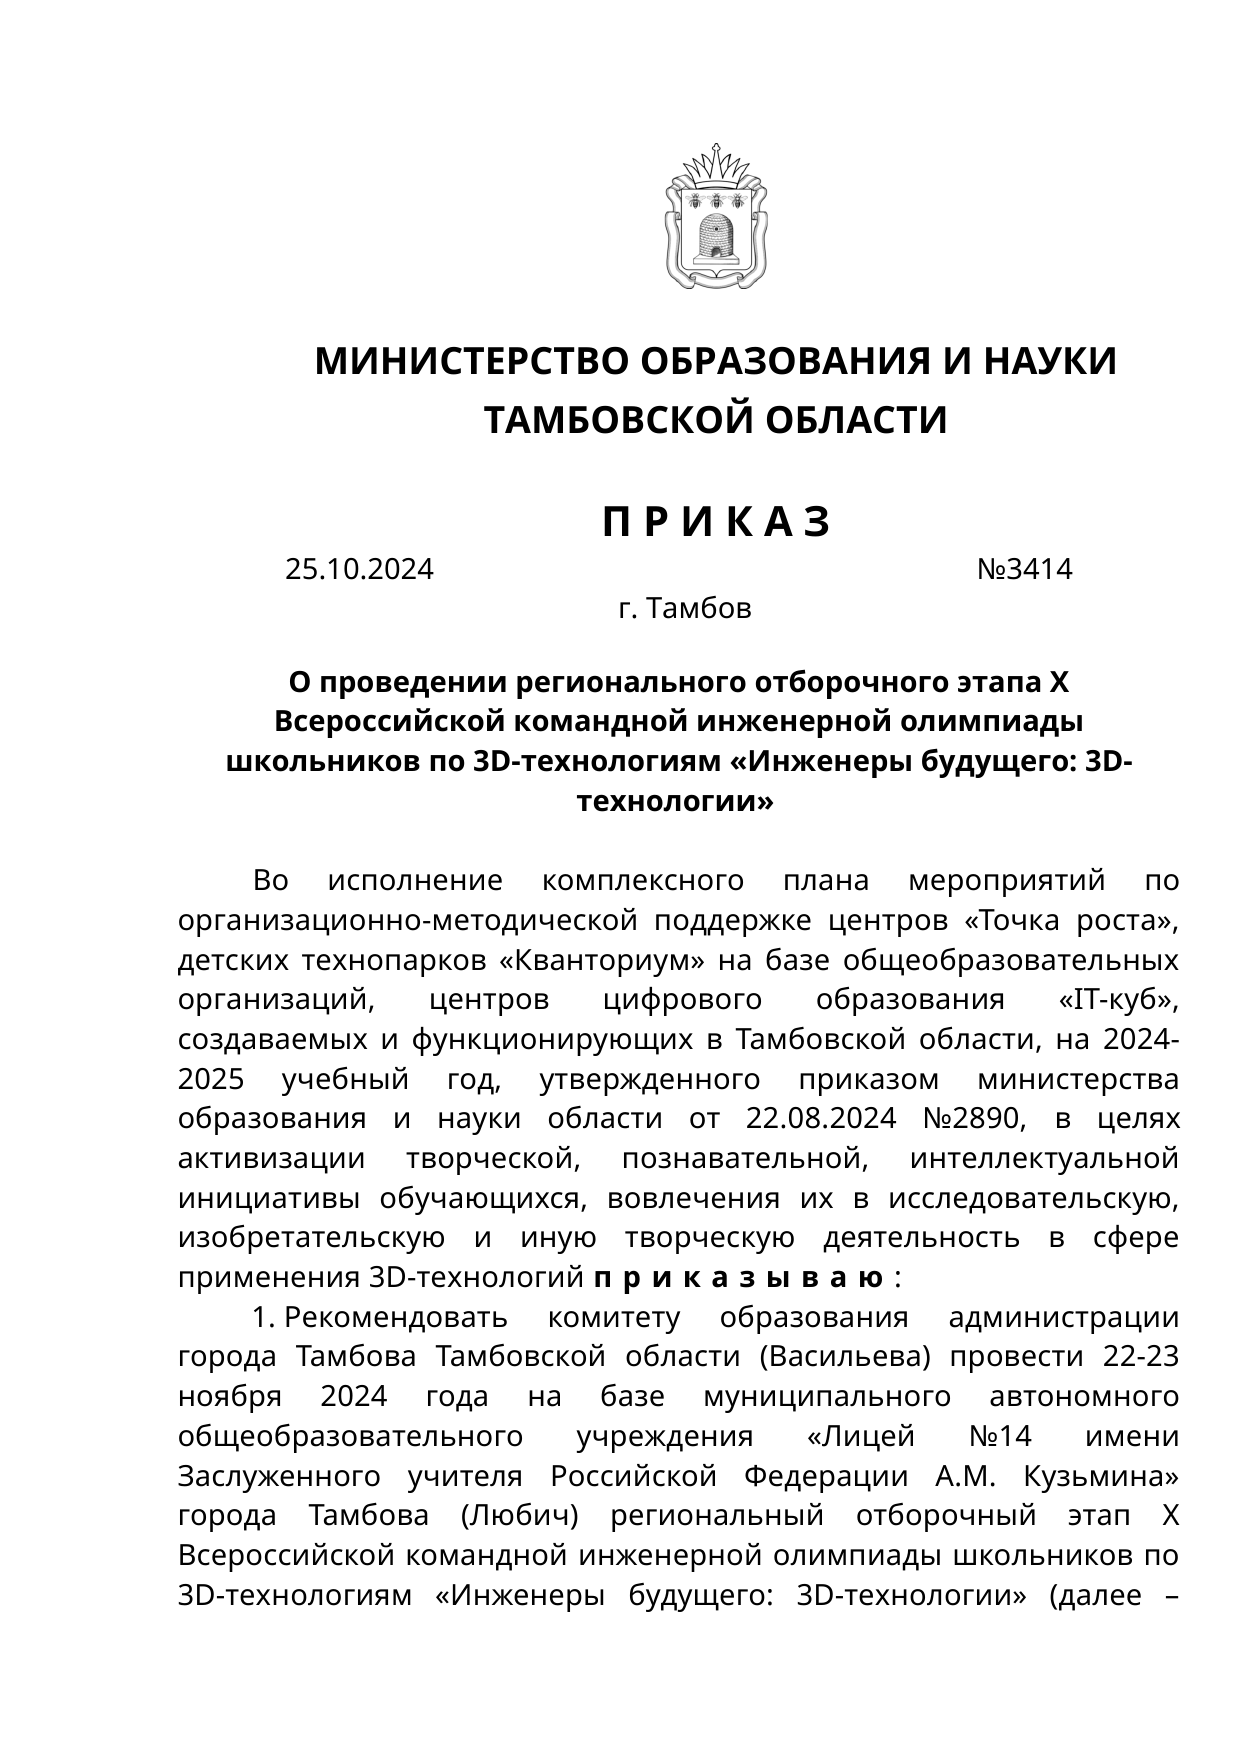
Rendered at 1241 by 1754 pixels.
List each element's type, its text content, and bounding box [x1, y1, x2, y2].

picture [664, 143, 768, 289]
text 25.10.2024 №3414 [177, 548, 1181, 588]
text П Р И К А З [177, 491, 1181, 548]
text г. Тамбов [177, 588, 1181, 627]
text 1. Рекомендовать комитету образования администрации города Тамбова Тамбовской области (Васильева) провести 22-23 ноября 2024 года на базе муниципального автономного общеобразовательного учреждения «Лицей №14 имени Заслуженного учителя Российской Федерации А.М. Кузьмина» города Тамбова (Любич) региональный отборочный этап X Всероссийской командной инженерной олимпиады школьников по 3D-технологиям «Инженеры будущего: 3D-технологии» (далее – [177, 1296, 1181, 1613]
text О проведении регионального отборочного этапа X Всероссийской командной инженерной олимпиады школьников по 3D-технологиям «Инженеры будущего: 3D-технологии» [177, 661, 1181, 820]
text МИНИСТЕРСТВО ОБРАЗОВАНИЯ И НАУКИ [177, 334, 1181, 385]
text Во исполнение комплексного плана мероприятий по организационно-методической поддержке центров «Точка роста», детских технопарков «Кванториум» на базе общеобразовательных организаций, центров цифрового образования «IT-куб», создаваемых и функционирующих в Тамбовской области, на 2024-2025 учебный год, утвержденного приказом министерства образования и науки области от 22.08.2024 №2890, в целях активизации творческой, познавательной, интеллектуальной инициативы обучающихся, вовлечения их в исследовательскую, изобретательскую и иную творческую деятельность в сфере применения 3D-технологий приказываю: [177, 859, 1181, 1296]
text ТАМБОВСКОЙ ОБЛАСТИ [177, 393, 1181, 444]
